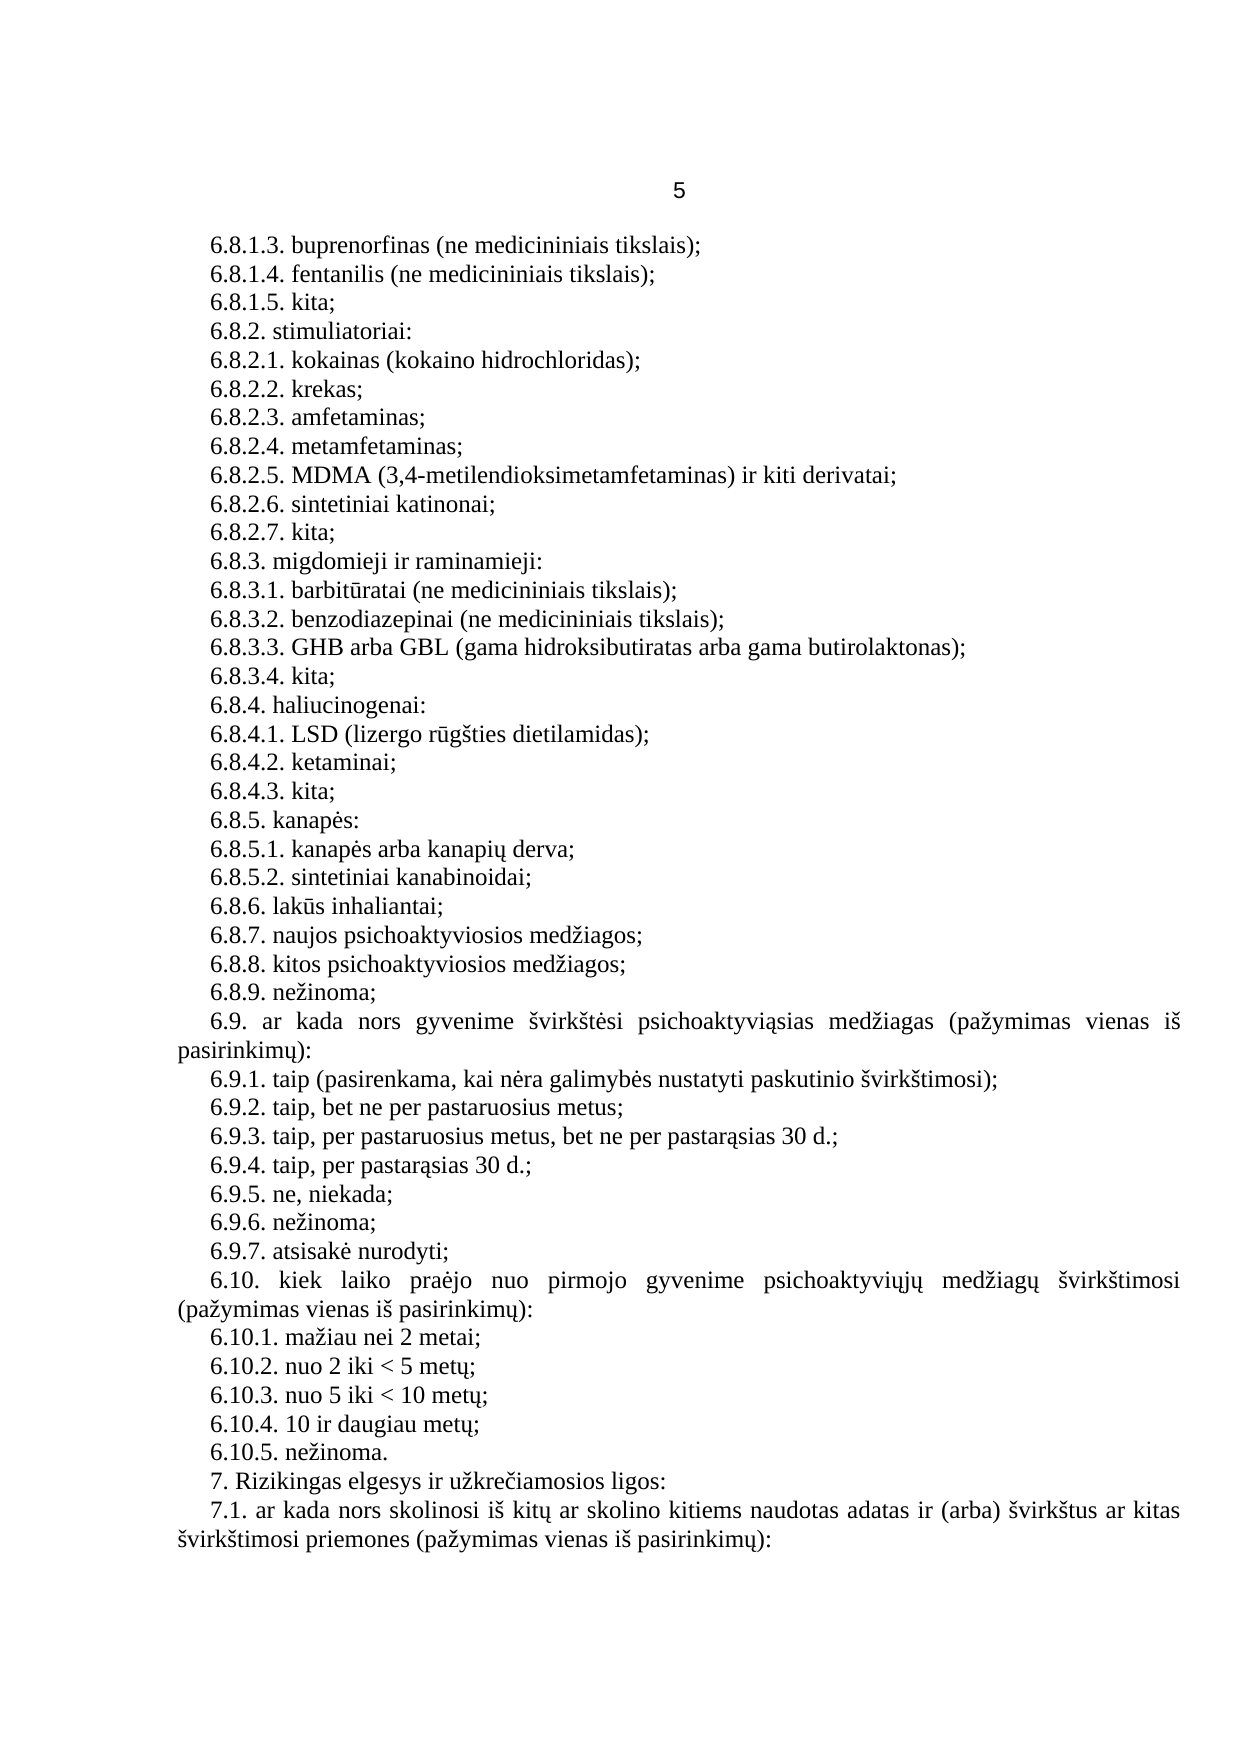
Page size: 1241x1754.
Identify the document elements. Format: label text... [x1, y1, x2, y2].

text 6.10.1. mažiau nei 2 metai; [177, 1322, 1181, 1351]
text 6.8.5. kanapės: [177, 805, 1181, 834]
text 6.8.2. stimuliatoriai: [177, 316, 1181, 345]
text 6.8.2.2. krekas; [177, 374, 1181, 402]
text 6.8.2.3. amfetaminas; [177, 402, 1181, 431]
text 6.8.7. naujos psichoaktyviosios medžiagos; [177, 920, 1181, 949]
text 6.8.2.4. metamfetaminas; [177, 431, 1181, 460]
text 6.8.1.4. fentanilis (ne medicininiais tikslais); [177, 259, 1181, 287]
text 6.8.1.3. buprenorfinas (ne medicininiais tikslais); [177, 230, 1181, 259]
text 6.8.1.5. kita; [177, 287, 1181, 316]
text 6.8.8. kitos psichoaktyviosios medžiagos; [177, 949, 1181, 977]
text 6.8.3.2. benzodiazepinai (ne medicininiais tikslais); [177, 604, 1181, 632]
text 6.8.6. lakūs inhaliantai; [177, 891, 1181, 920]
text 6.10.4. 10 ir daugiau metų; [177, 1409, 1181, 1437]
text 6.8.4.3. kita; [177, 776, 1181, 805]
text 6.9.3. taip, per pastaruosius metus, bet ne per pastarąsias 30 d.; [177, 1121, 1181, 1150]
text 6.10. kiek laiko praėjo nuo pirmojo gyvenime psichoaktyviųjų medžiagų švirkštimosi (pažymimas vienas iš pasirinkimų): [177, 1265, 1181, 1322]
text 6.10.2. nuo 2 iki < 5 metų; [177, 1351, 1181, 1380]
text 6.10.3. nuo 5 iki < 10 metų; [177, 1380, 1181, 1409]
text 6.9.7. atsisakė nurodyti; [177, 1236, 1181, 1265]
text 6.8.2.7. kita; [177, 517, 1181, 546]
text 6.9.2. taip, bet ne per pastaruosius metus; [177, 1092, 1181, 1121]
text 6.8.3.1. barbitūratai (ne medicininiais tikslais); [177, 575, 1181, 604]
text 6.9.6. nežinoma; [177, 1207, 1181, 1236]
text 6.9.1. taip (pasirenkama, kai nėra galimybės nustatyti paskutinio švirkštimosi); [177, 1064, 1181, 1092]
text 6.8.4.1. LSD (lizergo rūgšties dietilamidas); [177, 719, 1181, 747]
text 6.8.3. migdomieji ir raminamieji: [177, 546, 1181, 575]
text 6.8.2.5. MDMA (3,4-metilendioksimetamfetaminas) ir kiti derivatai; [177, 460, 1181, 489]
text 6.8.4.2. ketaminai; [177, 747, 1181, 776]
text 7.1. ar kada nors skolinosi iš kitų ar skolino kitiems naudotas adatas ir (arba) švirkštus ar kitas švirkštimosi priemones (pažymimas vienas iš pasirinkimų): [177, 1495, 1181, 1552]
text 6.8.5.2. sintetiniai kanabinoidai; [177, 862, 1181, 891]
text 6.8.3.3. GHB arba GBL (gama hidroksibutiratas arba gama butirolaktonas); [177, 632, 1181, 661]
text 6.8.3.4. kita; [177, 661, 1181, 690]
text 6.8.5.1. kanapės arba kanapių derva; [177, 834, 1181, 862]
text 6.9.5. ne, niekada; [177, 1179, 1181, 1207]
text 6.9. ar kada nors gyvenime švirkštėsi psichoaktyviąsias medžiagas (pažymimas vienas iš pasirinkimų): [177, 1006, 1181, 1064]
text 7. Rizikingas elgesys ir užkrečiamosios ligos: [177, 1466, 1181, 1495]
text 6.8.2.6. sintetiniai katinonai; [177, 489, 1181, 517]
text 6.10.5. nežinoma. [177, 1437, 1181, 1466]
text 6.8.9. nežinoma; [177, 977, 1181, 1006]
text 6.9.4. taip, per pastarąsias 30 d.; [177, 1150, 1181, 1179]
text 6.8.2.1. kokainas (kokaino hidrochloridas); [177, 345, 1181, 374]
text 6.8.4. haliucinogenai: [177, 690, 1181, 719]
